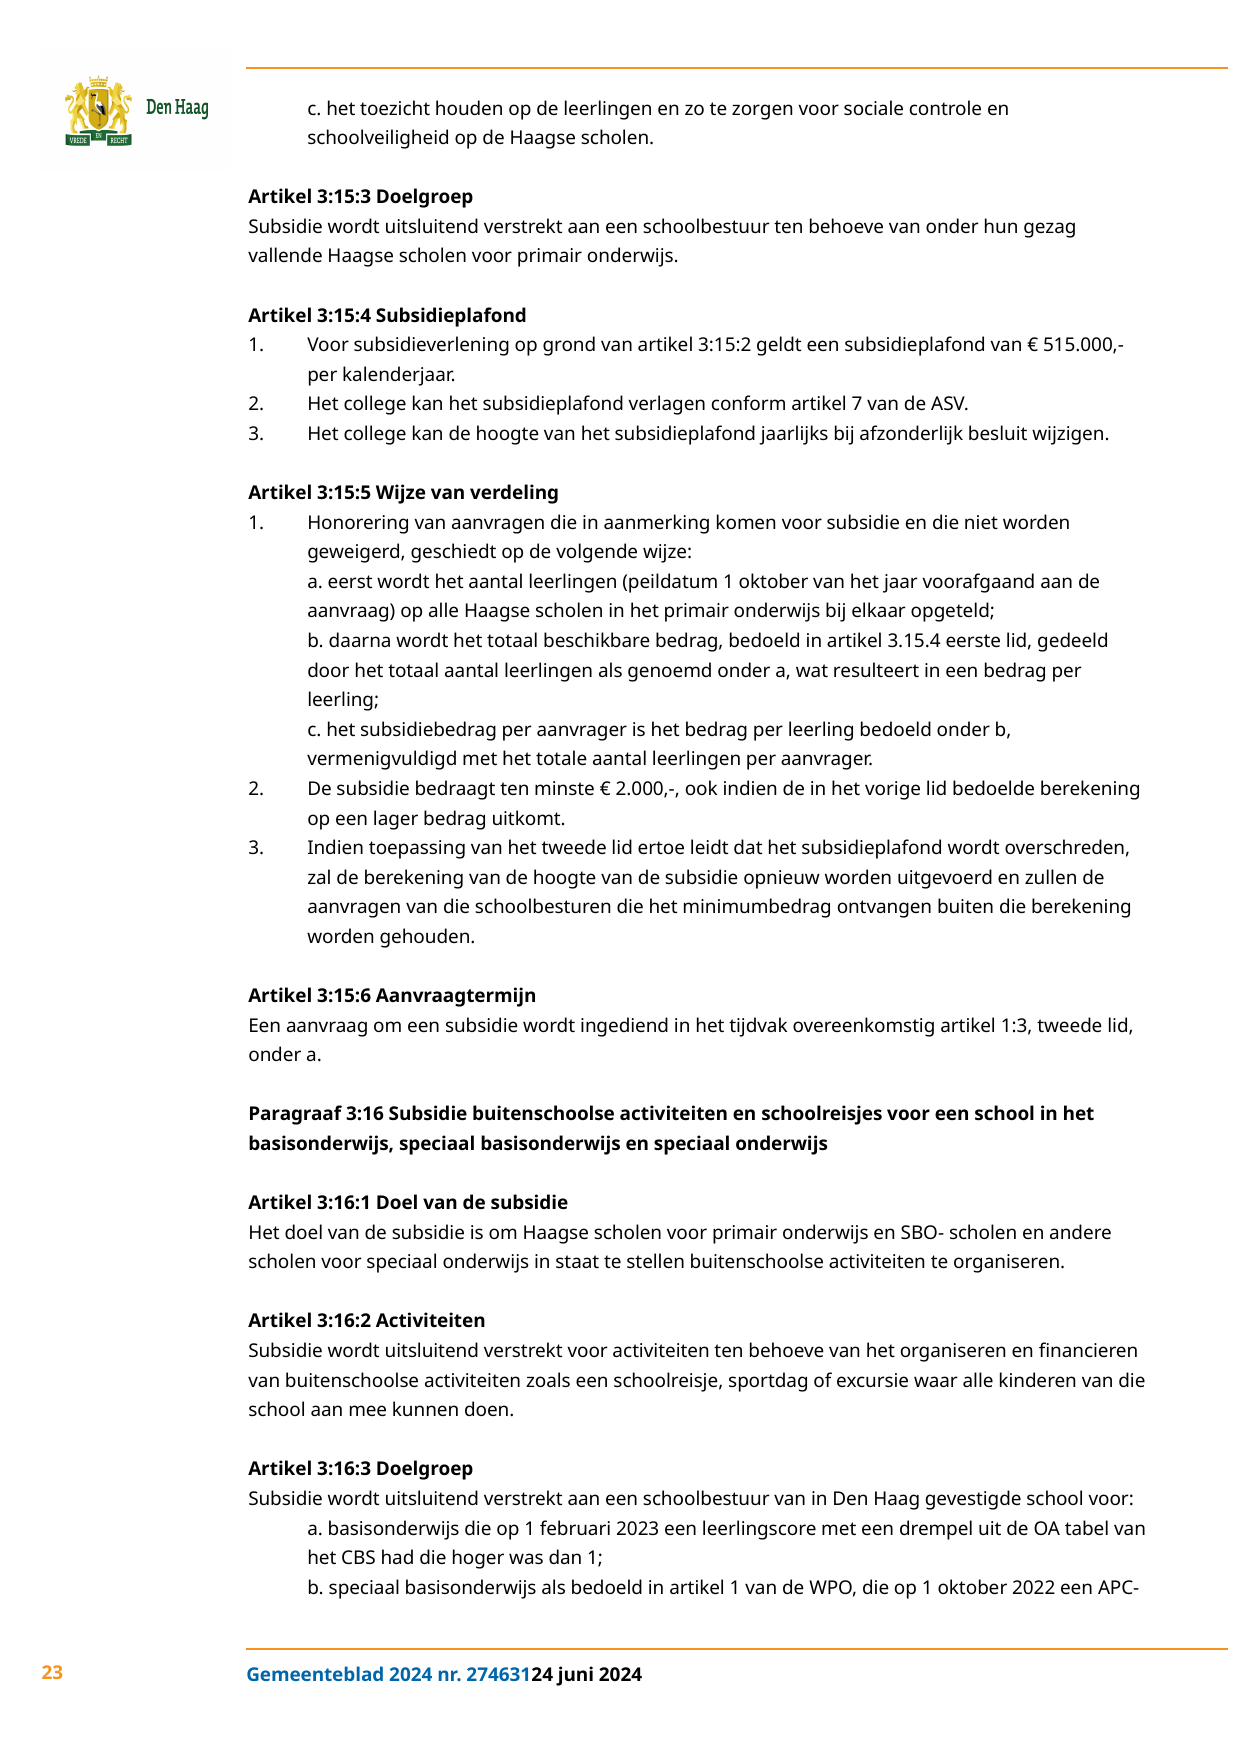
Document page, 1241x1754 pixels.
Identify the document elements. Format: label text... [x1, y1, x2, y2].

list c. het subsidiebedrag per aanvrager is het bedrag per leerling bedoeld onder b, vermenigvuldigd met het totale aantal leerlingen per aanvrager. [248, 716, 1152, 771]
list Het college kan de hoogte van het subsidieplafond jaarlijks bij afzonderlijk besluit wijzigen. [248, 420, 1152, 446]
list b. speciaal basisonderwijs als bedoeld in artikel 1 van de WPO, die op 1 oktober 2022 een APC- [248, 1574, 1152, 1600]
text Artikel 3:16:2 Activiteiten [248, 1308, 1152, 1333]
text Het doel van de subsidie is om Haagse scholen voor primair onderwijs en SBO- scholen en andere scholen voor speciaal onderwijs in staat te stellen buitenschoolse activiteiten te organiseren. [248, 1219, 1152, 1274]
list Het college kan het subsidieplafond verlagen conform artikel 7 van de ASV. [248, 391, 1152, 416]
text Paragraaf 3:16 Subsidie buitenschoolse activiteiten en schoolreisjes voor een school in het basisonderwijs, speciaal basisonderwijs en speciaal onderwijs [248, 1101, 1152, 1156]
text Artikel 3:15:6 Aanvraagtermijn [248, 982, 1152, 1008]
text Subsidie wordt uitsluitend verstrekt aan een schoolbestuur van in Den Haag gevestigde school voor: [248, 1485, 1152, 1511]
list a. basisonderwijs die op 1 februari 2023 een leerlingscore met een drempel uit de OA tabel van het CBS had die hoger was dan 1; [248, 1515, 1152, 1570]
text Artikel 3:15:4 Subsidieplafond [248, 302, 1152, 328]
text Subsidie wordt uitsluitend verstrekt aan een schoolbestuur ten behoeve van onder hun gezag vallende Haagse scholen voor primair onderwijs. [248, 213, 1152, 268]
text Subsidie wordt uitsluitend verstrekt voor activiteiten ten behoeve van het organiseren en financieren van buitenschoolse activiteiten zoals een schoolreisje, sportdag of excursie waar alle kinderen van die school aan mee kunnen doen. [248, 1337, 1152, 1422]
text Artikel 3:16:1 Doel van de subsidie [248, 1189, 1152, 1215]
list Voor subsidieverlening op grond van artikel 3:15:2 geldt een subsidieplafond van € 515.000,- per kalenderjaar. [248, 331, 1152, 387]
text Een aanvraag om een subsidie wordt ingediend in het tijdvak overeenkomstig artikel 1:3, tweede lid, onder a. [248, 1012, 1152, 1067]
list b. daarna wordt het totaal beschikbare bedrag, bedoeld in artikel 3.15.4 eerste lid, gedeeld door het totaal aantal leerlingen als genoemd onder a, wat resulteert in een bedrag per leerling; [248, 627, 1152, 712]
list Honorering van aanvragen die in aanmerking komen voor subsidie en die niet worden geweigerd, geschiedt op de volgende wijze: [248, 509, 1152, 564]
list a. eerst wordt het aantal leerlingen (peildatum 1 oktober van het jaar voorafgaand aan de aanvraag) op alle Haagse scholen in het primair onderwijs bij elkaar opgeteld; [248, 568, 1152, 623]
text Artikel 3:16:3 Doelgroep [248, 1456, 1152, 1481]
picture [41, 47, 231, 172]
text Artikel 3:15:3 Doelgroep [248, 183, 1152, 209]
list c. het toezicht houden op de leerlingen en zo te zorgen voor sociale controle en schoolveiligheid op de Haagse scholen. [248, 95, 1152, 150]
list Indien toepassing van het tweede lid ertoe leidt dat het subsidieplafond wordt overschreden, zal de berekening van de hoogte van de subsidie opnieuw worden uitgevoerd en zullen de aanvragen van die schoolbesturen die het minimumbedrag ontvangen buiten die berekening worden gehouden. [248, 834, 1152, 949]
list De subsidie bedraagt ten minste € 2.000,-, ook indien de in het vorige lid bedoelde berekening op een lager bedrag uitkomt. [248, 775, 1152, 831]
text Artikel 3:15:5 Wijze van verdeling [248, 479, 1152, 505]
